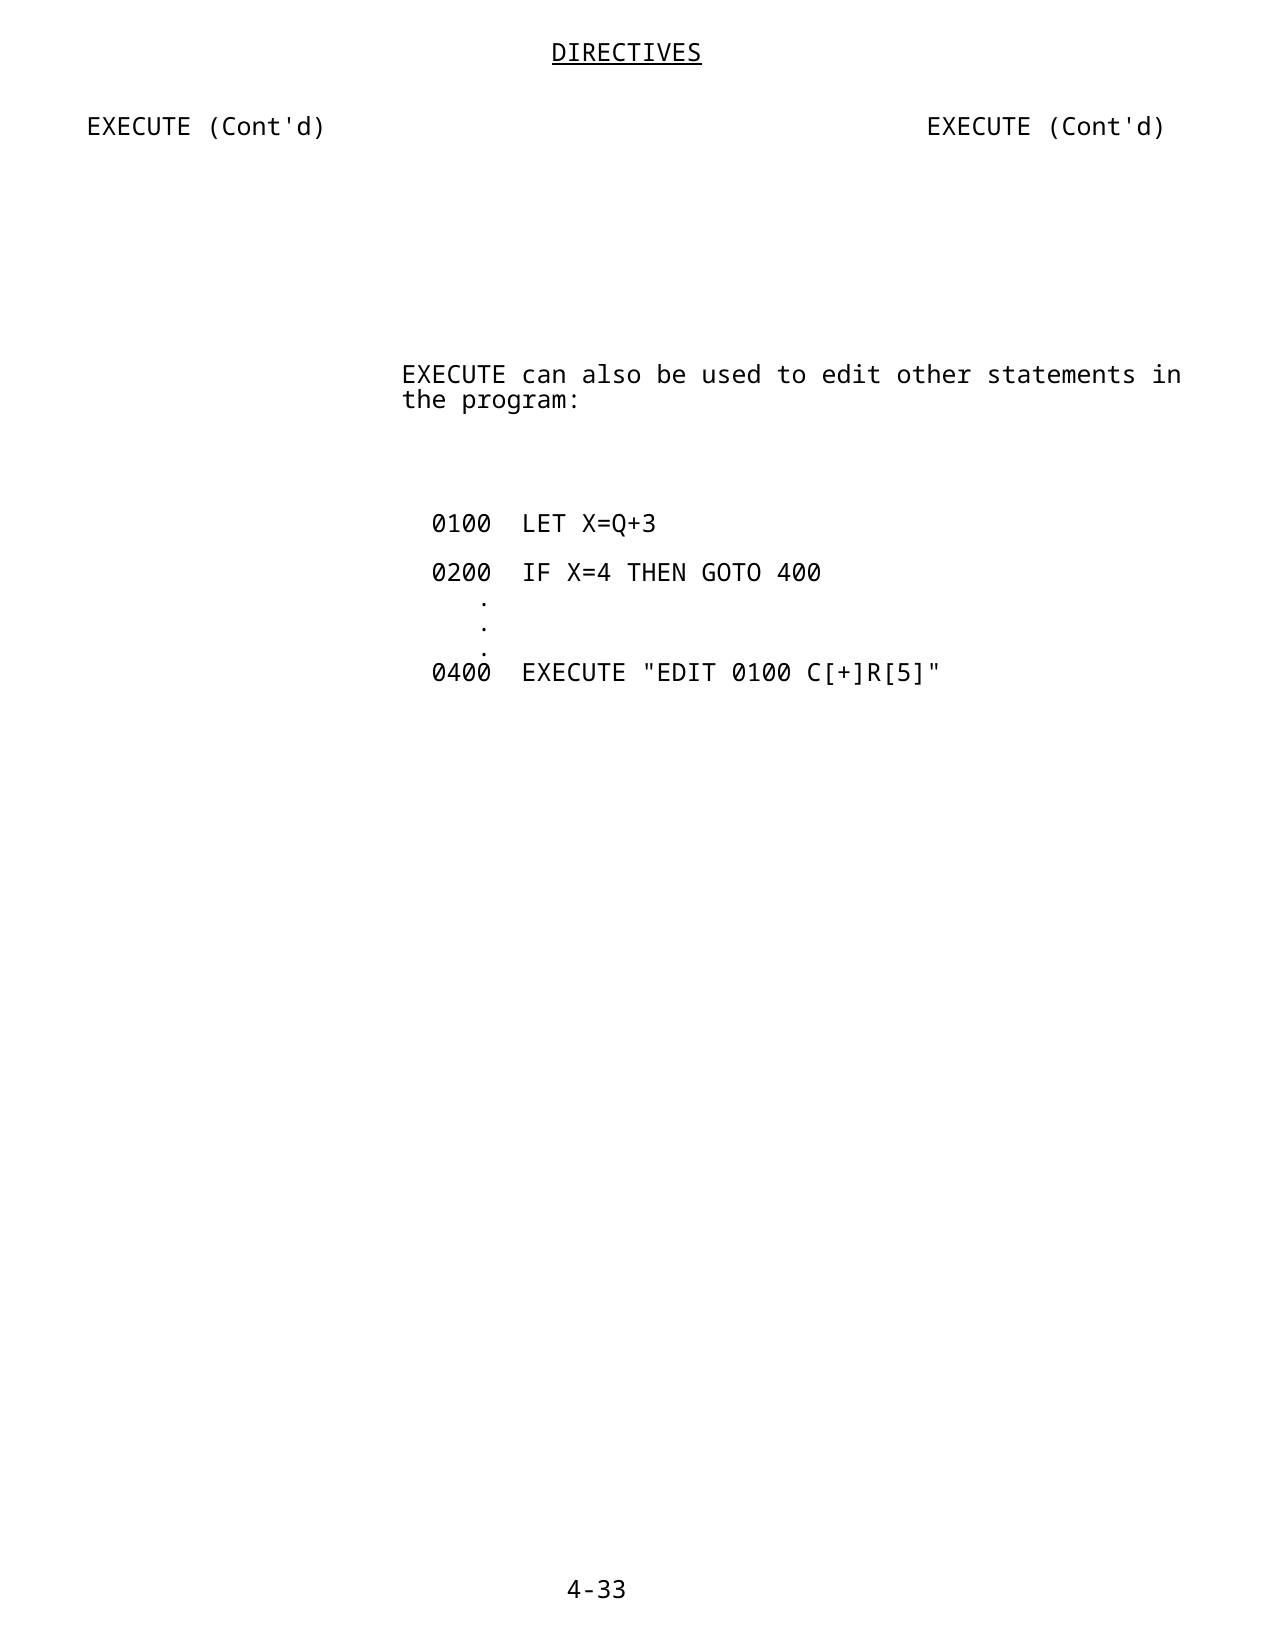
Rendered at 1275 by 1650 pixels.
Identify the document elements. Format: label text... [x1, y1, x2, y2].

text EXECUTE can also be used to edit other statements in [41, 364, 1234, 388]
text . [41, 636, 1234, 661]
text DIRECTIVES [41, 41, 1234, 66]
text 0200 IF X=4 THEN GOTO 400 [41, 562, 1234, 587]
text EXECUTE (Cont'd) EXECUTE (Cont'd) [41, 116, 1234, 141]
text . [41, 612, 1234, 636]
text 0400 EXECUTE "EDIT 0100 C[+]R[5]" [41, 661, 1234, 686]
text 4-33 [41, 1578, 1234, 1603]
text 0100 LET X=Q+3 [41, 512, 1234, 537]
text . [41, 587, 1234, 612]
text the program: [41, 388, 1234, 413]
